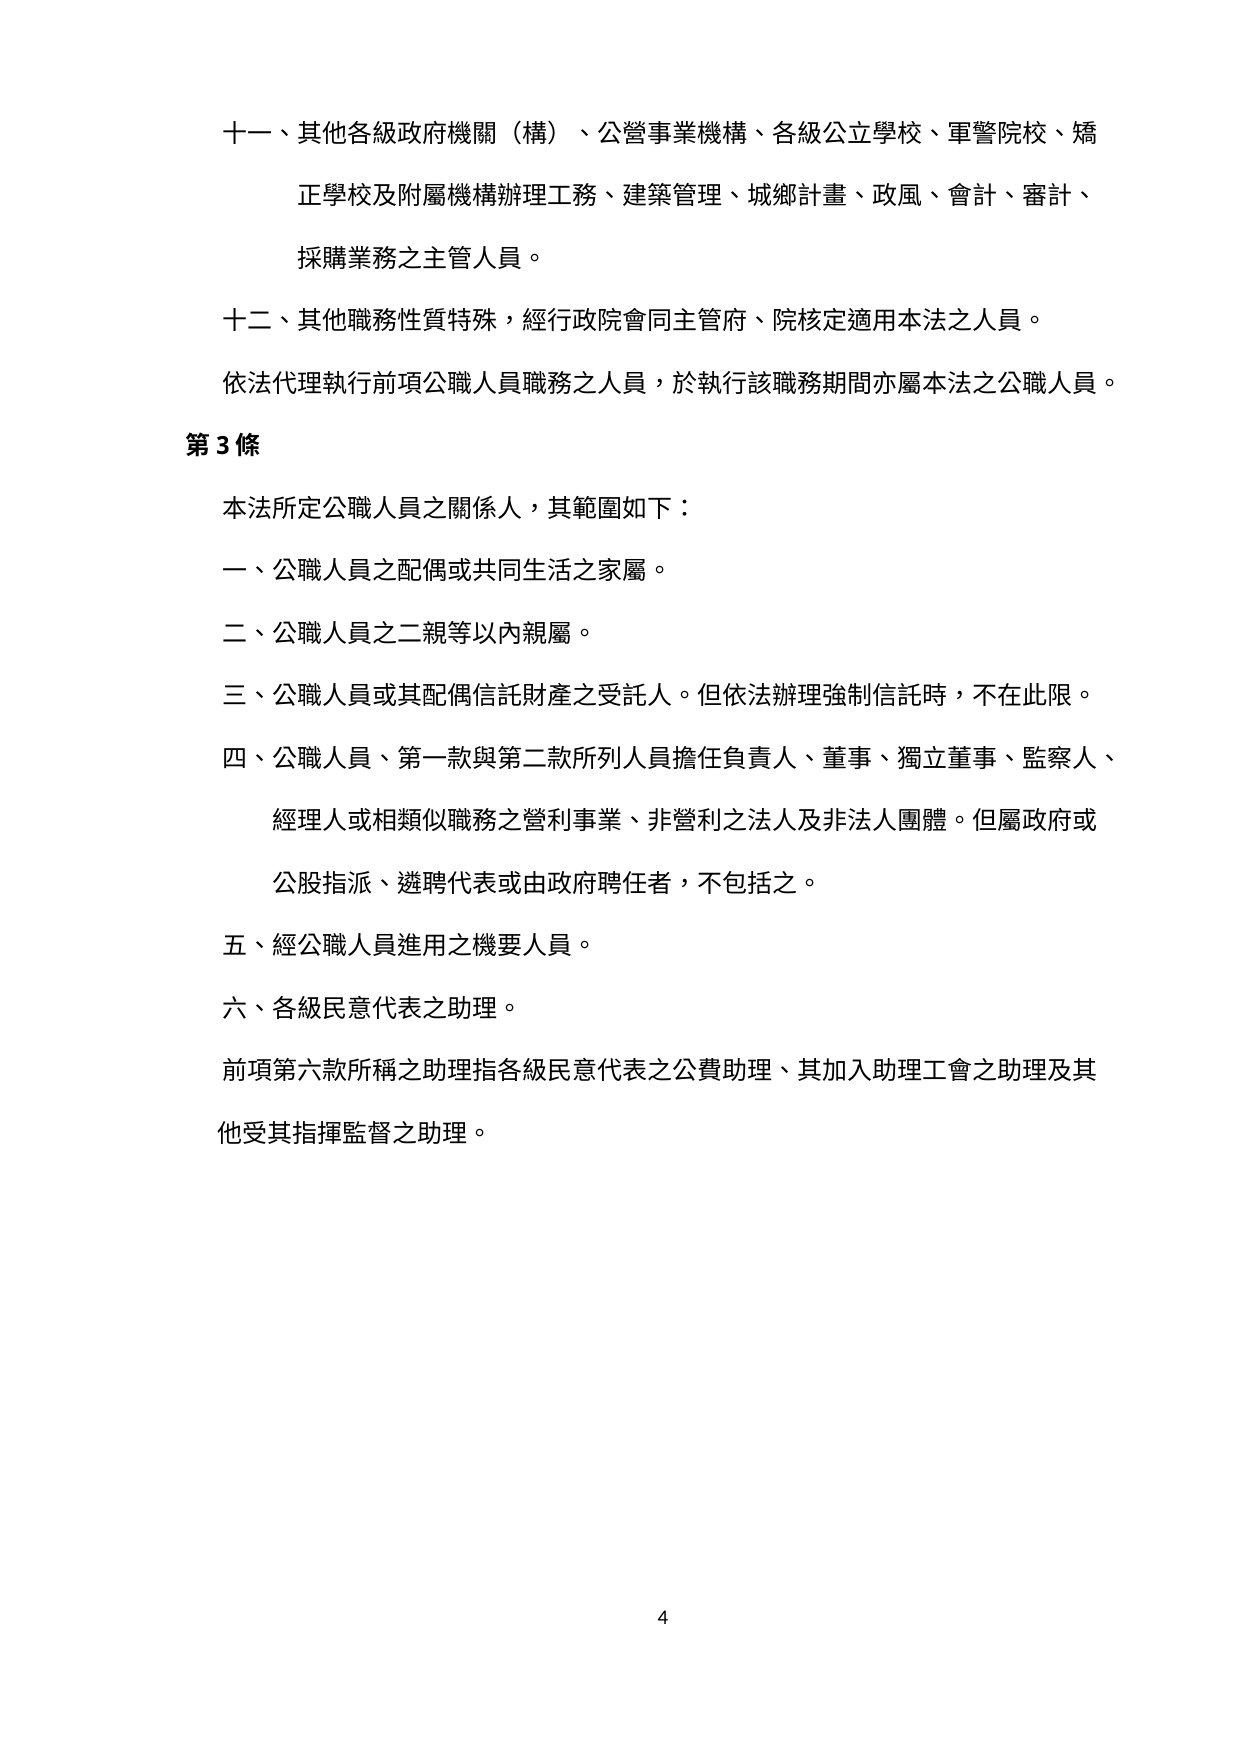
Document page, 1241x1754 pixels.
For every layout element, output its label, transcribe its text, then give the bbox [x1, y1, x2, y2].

text 本法所定公職人員之關係人，其範圍如下： [222, 464, 1107, 527]
text 十二、其他職務性質特殊，經行政院會同主管府、院核定適用本法之人員。 [222, 277, 1107, 339]
text 六、各級民意代表之助理。 [222, 964, 1107, 1027]
text 五、經公職人員進用之機要人員。 [222, 902, 1107, 964]
text 依法代理執行前項公職人員職務之人員，於執行該職務期間亦屬本法之公職人員。 [222, 339, 1107, 402]
text 第3條 [175, 402, 1048, 464]
text 三、公職人員或其配偶信託財產之受託人。但依法辦理強制信託時，不在此限。 [222, 652, 1107, 714]
text 二、公職人員之二親等以內親屬。 [222, 589, 1107, 652]
text 四、公職人員、第一款與第二款所列人員擔任負責人、董事、獨立董事、監察人、經理人或相類似職務之營利事業、非營利之法人及非法人團體。但屬政府或公股指派、遴聘代表或由政府聘任者，不包括之。 [222, 714, 1107, 902]
text 十一、其他各級政府機關（構）、公營事業機構、各級公立學校、軍警院校、矯正學校及附屬機構辦理工務、建築管理、城鄉計畫、政風、會計、審計、採購業務之主管人員。 [222, 89, 1107, 277]
text 一、公職人員之配偶或共同生活之家屬。 [222, 527, 1107, 589]
text 前項第六款所稱之助理指各級民意代表之公費助理、其加入助理工會之助理及其他受其指揮監督之助理。 [217, 1027, 1107, 1152]
